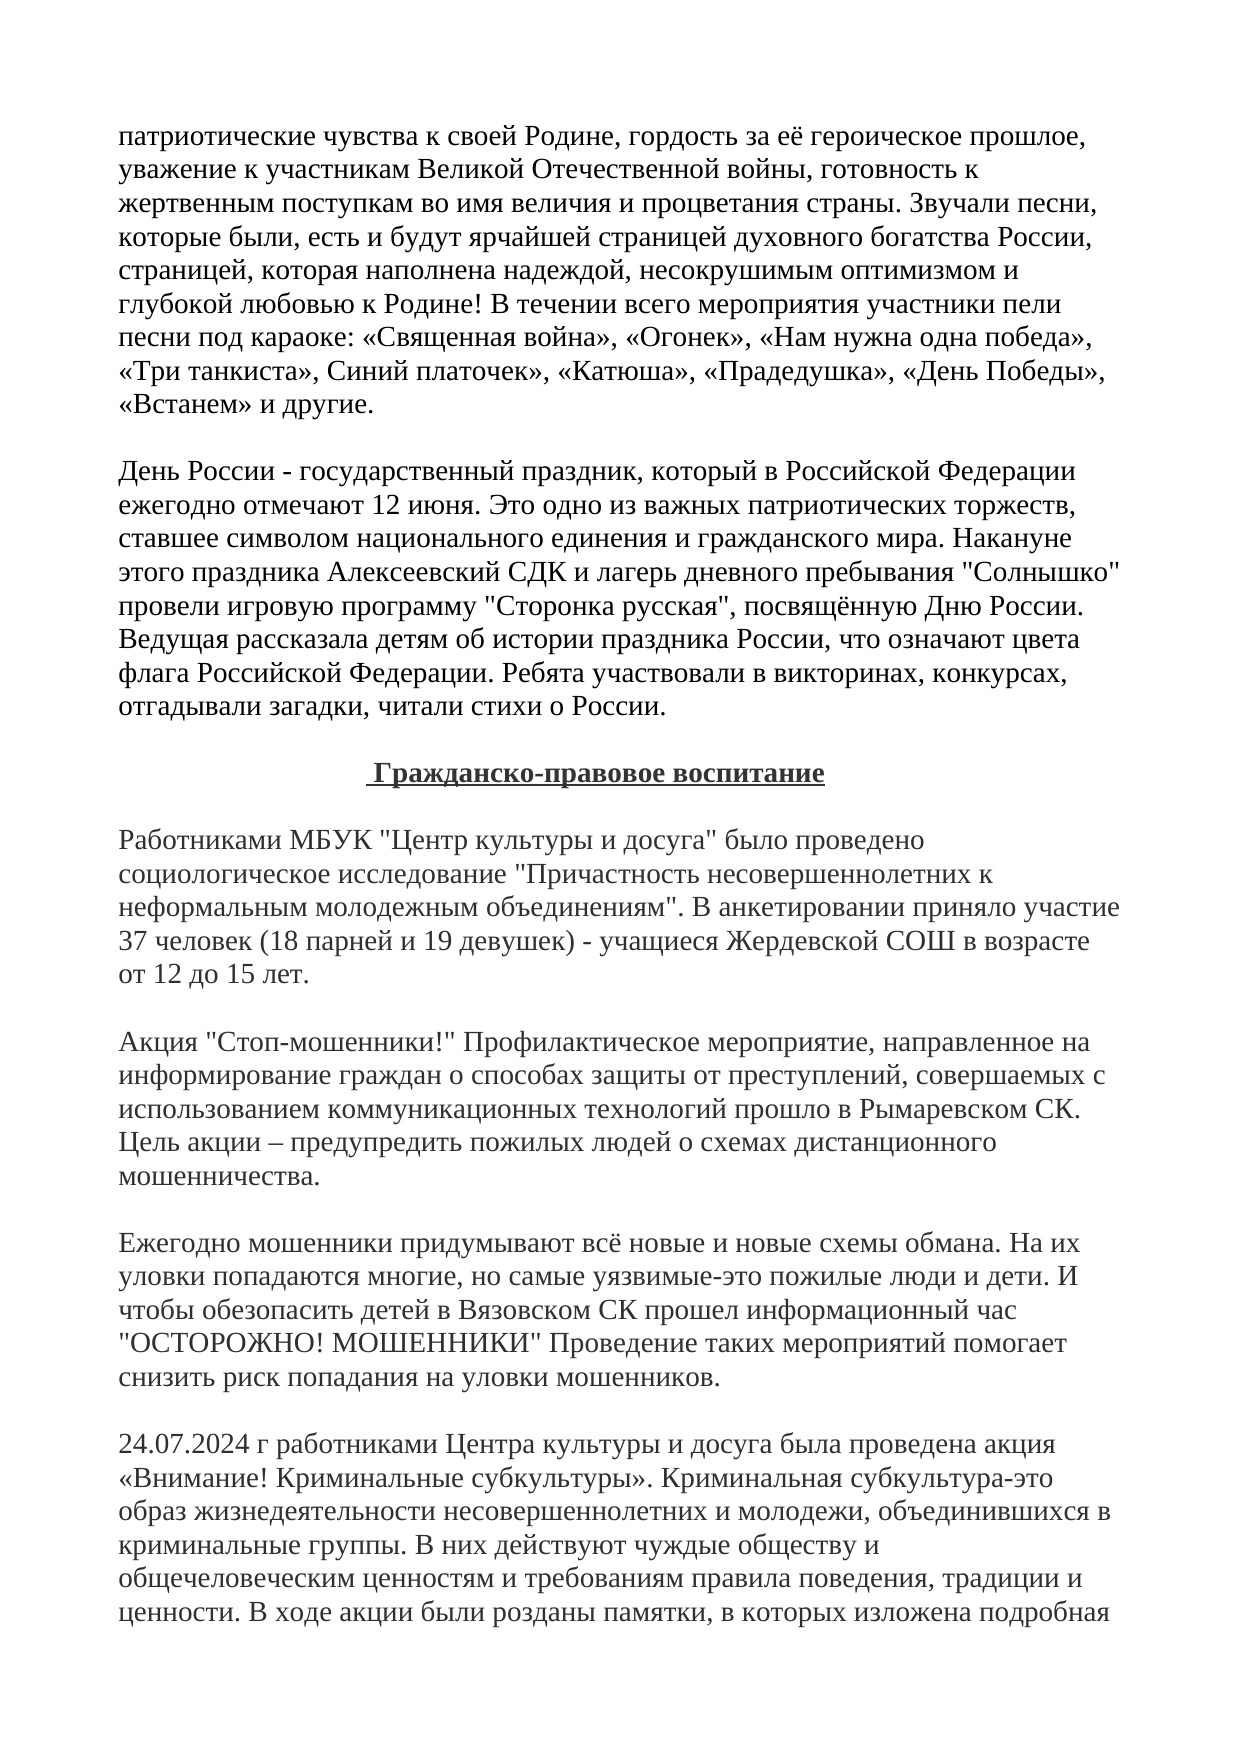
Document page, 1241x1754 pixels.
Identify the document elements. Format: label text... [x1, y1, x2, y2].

text Акция "Стоп-мошенники!" Профилактическое мероприятие, направленное на информирование граждан о способах защиты от преступлений, совершаемых с использованием коммуникационных технологий прошло в Рымаревском СК. Цель акции – предупредить пожилых людей о схемах дистанционного мошенничества. [118, 1024, 1122, 1191]
text Работниками МБУК "Центр культуры и досуга" было проведено социологическое исследование "Причастность несовершеннолетних к неформальным молодежным объединениям". В анкетировании приняло участие 37 человек (18 парней и 19 девушек) - учащиеся Жердевской СОШ в возрасте от 12 до 15 лет. [118, 822, 1122, 990]
text Ежегодно мошенники придумывают всё новые и новые схемы обмана. На их уловки попадаются многие, но самые уязвимые-это пожилые люди и дети. И чтобы обезопасить детей в Вязовском СК прошел информационный час "ОСТОРОЖНО! МОШЕННИКИ" Проведение таких мероприятий помогает снизить риск попадания на уловки мошенников. [118, 1225, 1122, 1393]
text 24.07.2024 г работниками Центра культуры и досуга была проведена акция «Внимание! Криминальные субкультуры». Криминальная субкультура-это образ жизнедеятельности несовершеннолетних и молодежи, объединившихся в криминальные группы. В них действуют чуждые обществу и общечеловеческим ценностям и требованиям правила поведения, традиции и ценности. В ходе акции были розданы памятки, в которых изложена подробная [118, 1426, 1122, 1627]
text День России - государственный праздник, который в Российской Федерации ежегодно отмечают 12 июня. Это одно из важных патриотических торжеств, ставшее символом национального единения и гражданского мира. Накануне этого праздника Алексеевский СДК и лагерь дневного пребывания "Солнышко" провели игровую программу "Сторонка русская", посвящённую Дню России. Ведущая рассказала детям об истории праздника России, что означают цвета флага Российской Федерации. Ребята участвовали в викторинах, конкурсах, отгадывали загадки, читали стихи о России. [118, 453, 1122, 722]
text Гражданско-правовое воспитание [118, 755, 1122, 789]
text патриотические чувства к своей Родине, гордость за её героическое прошлое, уважение к участникам Великой Отечественной войны, готовность к жертвенным поступкам во имя величия и процветания страны. Звучали песни, которые были, есть и будут ярчайшей страницей духовного богатства России, страницей, которая наполнена надеждой, несокрушимым оптимизмом и глубокой любовью к Родине! В течении всего мероприятия участники пели песни под караоке: «Священная война», «Огонек», «Нам нужна одна победа», «Три танкиста», Синий платочек», «Катюша», «Прадедушка», «День Победы», «Встанем» и другие. [118, 118, 1122, 420]
